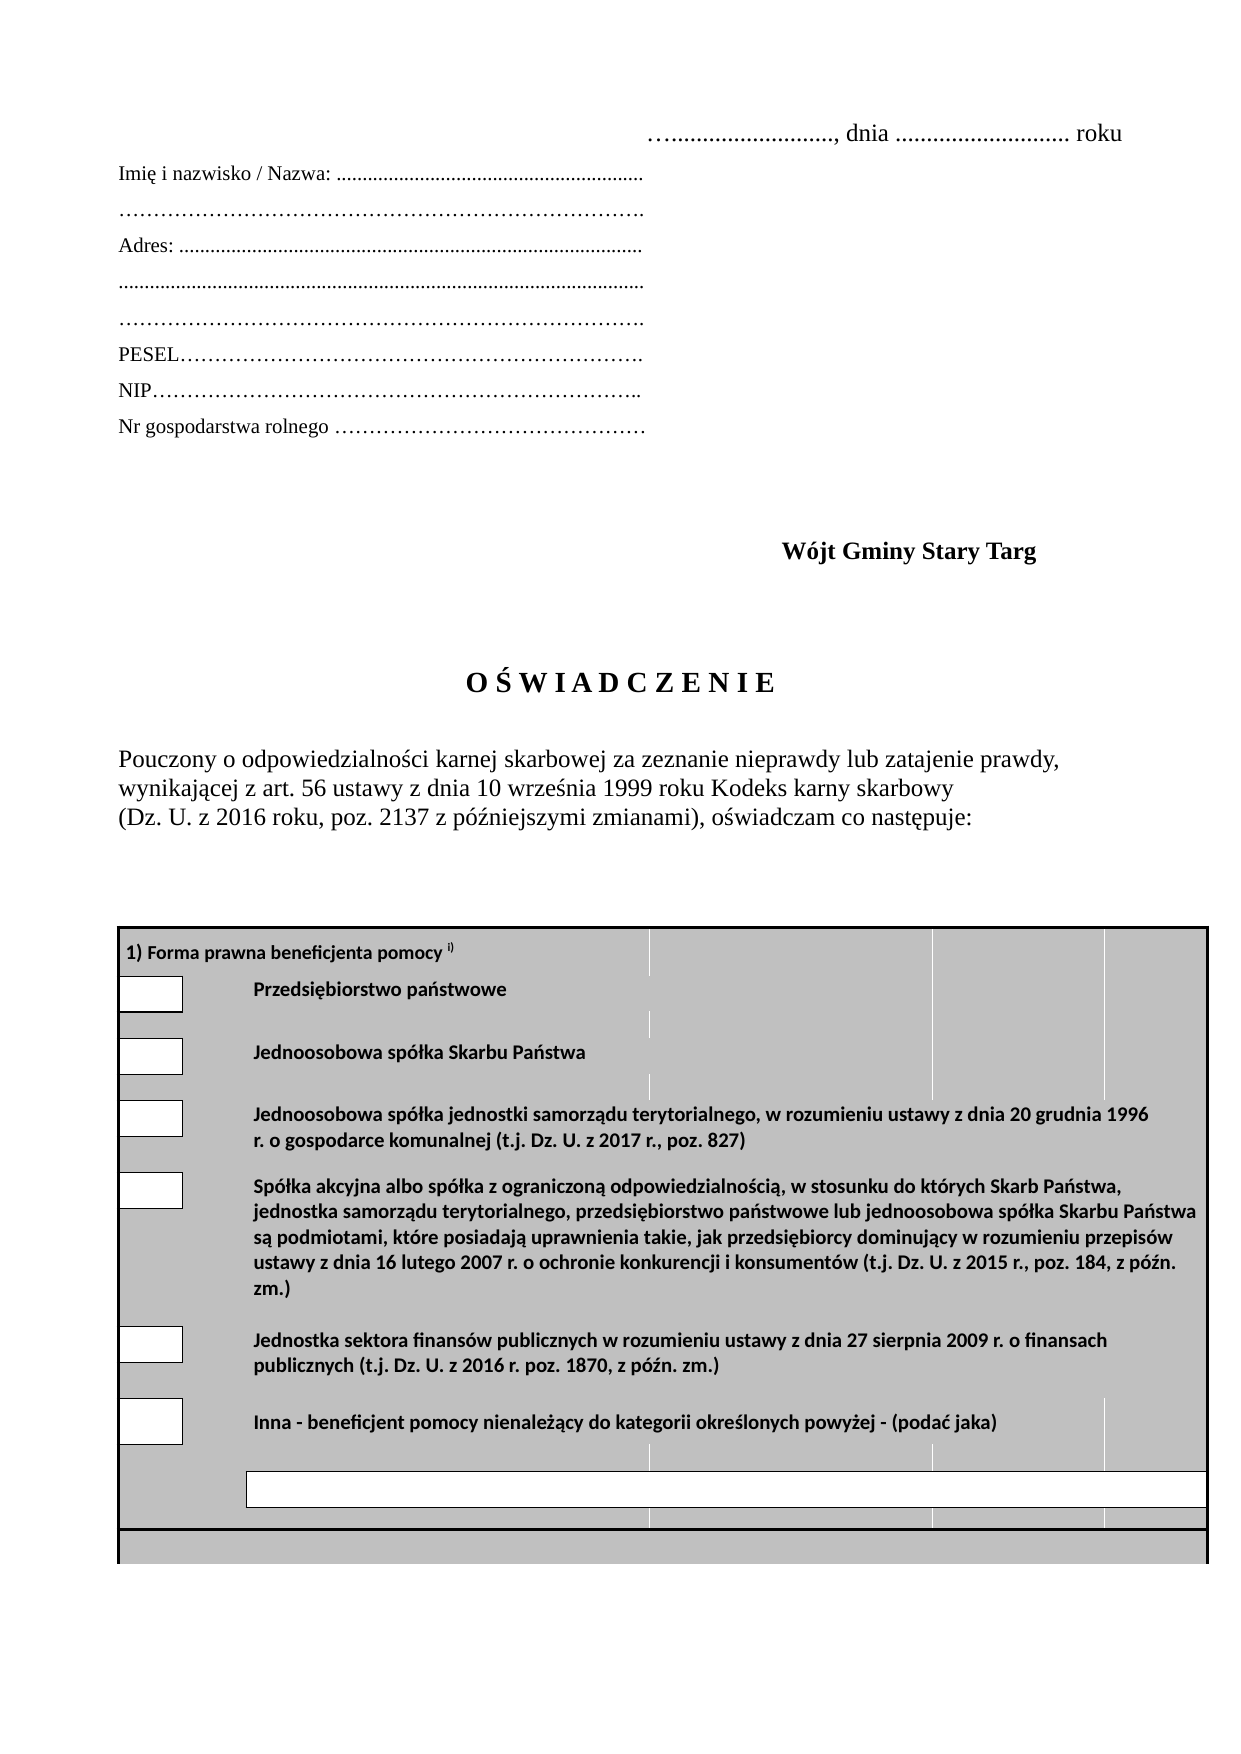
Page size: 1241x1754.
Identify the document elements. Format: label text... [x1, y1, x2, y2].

table_cell Jednostka sektora finansów publicznych w rozumieniu ustawy z dnia 27 sierpnia 2009 r. o finansach publicznych (t.j. Dz. U. z 2016 r. poz. 1870, z późn. zm.) [246, 1326, 1206, 1398]
table_cell [933, 1074, 968, 1100]
table_cell [933, 1011, 968, 1038]
table_cell [721, 1074, 756, 1100]
table_cell [1138, 1444, 1171, 1471]
table_cell [650, 1011, 685, 1038]
table_cell [721, 1508, 756, 1528]
table_cell [325, 1444, 344, 1471]
table_cell [120, 1137, 182, 1172]
table_cell [578, 1444, 614, 1471]
table_cell [933, 1444, 968, 1471]
table_cell [293, 1508, 325, 1528]
table_cell [183, 1100, 246, 1136]
table_cell [897, 976, 932, 1011]
table_header [650, 929, 685, 976]
table_cell [246, 1508, 293, 1528]
table_cell [933, 1038, 968, 1074]
table_cell [862, 1508, 897, 1528]
table_cell [182, 1280, 246, 1326]
table_cell [1171, 1011, 1206, 1038]
table_cell [246, 1011, 293, 1038]
table_cell [685, 1011, 721, 1038]
table_cell [120, 1101, 182, 1136]
table_cell Spółka akcyjna albo spółka z ograniczoną odpowiedzialnością, w stosunku do których Skarb Państwa, jednostka samorządu terytorialnego, przedsiębiorstwo państwowe lub jednoosobowa spółka Skarbu Państwa są podmiotami, które posiadają uprawnienia takie, jak przedsiębiorcy dominujący w rozumieniu przepisów ustawy z dnia 16 lutego 2007 r. o ochronie konkurencji i konsumentów (t.j. Dz. U. z 2015 r., poz. 184, z późn. zm.) [246, 1172, 1206, 1326]
table_cell [1138, 976, 1171, 1011]
table_cell [650, 1074, 685, 1100]
table_cell [183, 1038, 246, 1074]
table_cell [968, 1038, 1003, 1074]
table_cell [183, 976, 246, 1011]
text Imię i nazwisko / Nazwa: ........................................................... [118, 161, 1122, 185]
table_cell [1105, 1011, 1138, 1038]
table_cell [182, 1208, 246, 1244]
table_cell [182, 1471, 246, 1507]
table_cell [933, 976, 968, 1011]
table_cell [1171, 1074, 1206, 1100]
table_cell [1071, 1074, 1104, 1100]
table_cell Przedsiębiorstwo państwowe [246, 976, 721, 1011]
table_cell [1105, 1398, 1138, 1444]
table_cell [756, 976, 791, 1011]
table_cell [1105, 1074, 1138, 1100]
table_cell [507, 1011, 543, 1038]
table_cell [827, 976, 862, 1011]
table_cell [968, 1508, 1003, 1528]
table_cell [182, 1507, 246, 1528]
table_header [862, 929, 897, 976]
table_cell [862, 1038, 897, 1074]
table_header [721, 929, 756, 976]
table_cell [1038, 1508, 1071, 1528]
table_cell [182, 1362, 246, 1398]
table_cell [827, 1038, 862, 1074]
text NIP…………………………………………………………….. [118, 377, 1122, 402]
table_header [756, 929, 791, 976]
table_cell [1171, 1100, 1206, 1136]
table_cell [791, 1444, 827, 1471]
table_cell [1038, 1074, 1071, 1100]
table_cell [614, 1011, 649, 1038]
table_cell [439, 1444, 471, 1471]
table_cell [827, 1508, 862, 1528]
table_cell [721, 1444, 756, 1471]
table_cell [650, 1508, 685, 1528]
table_cell [120, 1209, 182, 1244]
table_cell [614, 1074, 649, 1100]
table_cell [1171, 1038, 1206, 1074]
table_cell [1003, 976, 1038, 1011]
table_header [685, 929, 721, 976]
table_cell [120, 1280, 182, 1326]
table_cell [247, 1472, 1206, 1507]
table_cell [1171, 1398, 1206, 1444]
table_cell [408, 1508, 439, 1528]
table_cell [791, 976, 827, 1011]
table_cell [471, 1011, 507, 1038]
table_cell [1171, 1136, 1206, 1172]
table_cell [1138, 1038, 1171, 1074]
table_cell Jednoosobowa spółka Skarbu Państwa [246, 1038, 685, 1074]
table_cell [543, 1011, 578, 1038]
table_cell [120, 1399, 182, 1444]
table_cell [862, 1444, 897, 1471]
text Nr gospodarstwa rolnego ……………………………………… [118, 413, 1122, 438]
table_cell [471, 1444, 507, 1471]
table_cell [376, 1011, 408, 1038]
table_cell [1138, 1074, 1171, 1100]
table_cell [1171, 1444, 1206, 1471]
text ..................................................................................................... [118, 269, 1122, 293]
table_cell [1038, 1398, 1071, 1444]
table_cell [1038, 1444, 1071, 1471]
table_cell [1071, 1011, 1104, 1038]
table_cell [756, 1444, 791, 1471]
table_header [897, 929, 932, 976]
table_cell [721, 976, 756, 1011]
table_cell [1071, 1038, 1104, 1074]
table_header 1) Forma prawna beneficjenta pomocy ) [120, 929, 471, 976]
table_cell [862, 976, 897, 1011]
table_cell [376, 1508, 408, 1528]
table_cell [439, 1508, 471, 1528]
text Pouczony o odpowiedzialności karnej skarbowej za zeznanie nieprawdy lub zatajenie prawdy, wynikającej z art. 56 ustawy z dnia 10 września 1999 roku Kodeks karny skarbowy (Dz. U. z 2016 roku, poz. 2137 z późniejszymi zmianami), oświadczam co następuje: [118, 744, 1122, 831]
table_cell [1038, 1038, 1071, 1074]
subtitle O Ś W I A D C Z E N I E [118, 665, 1122, 699]
table_cell [1105, 1444, 1138, 1471]
table_cell [543, 1074, 578, 1100]
table_cell [968, 1074, 1003, 1100]
table_cell [1071, 1398, 1104, 1444]
text …………………………………………………………………. [118, 305, 1122, 329]
table_header [614, 929, 649, 976]
table_cell [968, 976, 1003, 1011]
table_cell [685, 1444, 721, 1471]
table_cell [293, 1444, 325, 1471]
table_cell [897, 1011, 932, 1038]
table_cell [862, 1074, 897, 1100]
table_cell [756, 1508, 791, 1528]
table_header [791, 929, 827, 976]
table_cell [344, 1508, 376, 1528]
table_cell [246, 1074, 293, 1100]
table_cell [408, 1444, 439, 1471]
table_cell [1105, 1038, 1138, 1074]
table_cell [376, 1444, 408, 1471]
table_cell [968, 1444, 1003, 1471]
table_cell [439, 1011, 471, 1038]
table_cell [933, 1508, 968, 1528]
table_cell [471, 1508, 507, 1528]
table_cell [650, 1444, 685, 1471]
table_cell [182, 1011, 246, 1038]
table_header [507, 929, 543, 976]
table_header [968, 929, 1003, 976]
table_cell [791, 1508, 827, 1528]
table_cell [756, 1074, 791, 1100]
table_cell [344, 1011, 376, 1038]
table_cell [1003, 1508, 1038, 1528]
table_cell [120, 1039, 182, 1074]
table_cell [120, 1507, 182, 1528]
table_cell [293, 1011, 325, 1038]
table_header [1038, 929, 1071, 976]
table_cell [325, 1074, 344, 1100]
text Wójt Gminy Stary Targ [634, 536, 1122, 564]
table_cell [578, 1011, 614, 1038]
table_cell [897, 1508, 932, 1528]
table_cell [1138, 1398, 1171, 1444]
table_header [578, 929, 614, 976]
table_cell [1003, 1444, 1038, 1471]
table_cell [408, 1011, 439, 1038]
table_cell [578, 1508, 614, 1528]
table_cell [120, 1244, 182, 1280]
table_cell [120, 1363, 182, 1398]
table_cell [1003, 1011, 1038, 1038]
table_cell [1038, 1011, 1071, 1038]
table_cell [897, 1074, 932, 1100]
table_cell [1171, 1508, 1206, 1528]
table_cell [183, 1172, 246, 1208]
table_cell [1071, 976, 1104, 1011]
table_cell [968, 1011, 1003, 1038]
table_cell [791, 1038, 827, 1074]
table_cell [1071, 1508, 1104, 1528]
table_cell [1071, 1444, 1104, 1471]
table_cell [120, 1531, 1206, 1564]
table_cell [325, 1508, 344, 1528]
table_cell [862, 1011, 897, 1038]
table_cell [1138, 1011, 1171, 1038]
table_header [1003, 929, 1038, 976]
table_header [1071, 929, 1104, 976]
table_cell [1038, 976, 1071, 1011]
table_cell [246, 1444, 293, 1471]
table_cell [325, 1011, 344, 1038]
table_cell [182, 1074, 246, 1100]
table_cell [756, 1011, 791, 1038]
table_cell [685, 1038, 721, 1074]
table_cell [791, 1074, 827, 1100]
table_cell [120, 1445, 182, 1471]
table_header [1138, 929, 1171, 976]
table_cell [685, 1074, 721, 1100]
table_cell [543, 1508, 578, 1528]
table_cell [183, 1326, 246, 1362]
table_cell [182, 1244, 246, 1280]
text …………………………………………………………………. [118, 197, 1122, 221]
table_cell [614, 1444, 649, 1471]
table_cell [120, 1173, 182, 1208]
table_cell [614, 1508, 649, 1528]
table_cell [439, 1074, 471, 1100]
table_header [471, 929, 507, 976]
table_cell [183, 1398, 246, 1444]
table_cell [1003, 1074, 1038, 1100]
table_cell [897, 1444, 932, 1471]
table_cell [1105, 1508, 1138, 1528]
table_cell [507, 1444, 543, 1471]
table_cell [120, 1075, 182, 1100]
table_cell [685, 1508, 721, 1528]
table_cell [120, 1327, 182, 1362]
table_cell [721, 1011, 756, 1038]
table_cell [827, 1074, 862, 1100]
table_cell [756, 1038, 791, 1074]
text PESEL…………………………………………………………. [118, 341, 1122, 366]
table_header [543, 929, 578, 976]
table_cell [543, 1444, 578, 1471]
table_cell [408, 1074, 439, 1100]
table_cell [507, 1508, 543, 1528]
table_cell [1138, 1508, 1171, 1528]
text Adres: ......................................................................................... [118, 233, 1122, 257]
table_cell [1003, 1038, 1038, 1074]
table_cell [182, 1136, 246, 1172]
table_cell [897, 1038, 932, 1074]
table_header [933, 929, 968, 976]
table_cell [293, 1074, 325, 1100]
table_cell [182, 1444, 246, 1471]
table_header [827, 929, 862, 976]
table_cell [120, 977, 182, 1011]
text ….........................., dnia ............................ roku [118, 118, 1122, 147]
table_cell [827, 1444, 862, 1471]
table_cell [578, 1074, 614, 1100]
table_cell Inna - beneficjent pomocy nienależący do kategorii określonych powyżej - (podać jaka) [246, 1398, 1038, 1444]
table_cell [344, 1444, 376, 1471]
table_cell Jednoosobowa spółka jednostki samorządu terytorialnego, w rozumieniu ustawy z dnia 20 grudnia 1996 r. o gospodarce komunalnej (t.j. Dz. U. z 2017 r., poz. 827) [246, 1100, 1171, 1172]
table_cell [827, 1011, 862, 1038]
table_cell [120, 1471, 182, 1507]
table_cell [120, 1013, 182, 1038]
table_cell [471, 1074, 507, 1100]
table_cell [1171, 976, 1206, 1011]
table_cell [376, 1074, 408, 1100]
table_cell [791, 1011, 827, 1038]
table_cell [1105, 976, 1138, 1011]
table_header [1171, 929, 1206, 976]
table_header [1105, 929, 1138, 976]
table_cell [721, 1038, 756, 1074]
table_cell [344, 1074, 376, 1100]
table_cell [507, 1074, 543, 1100]
